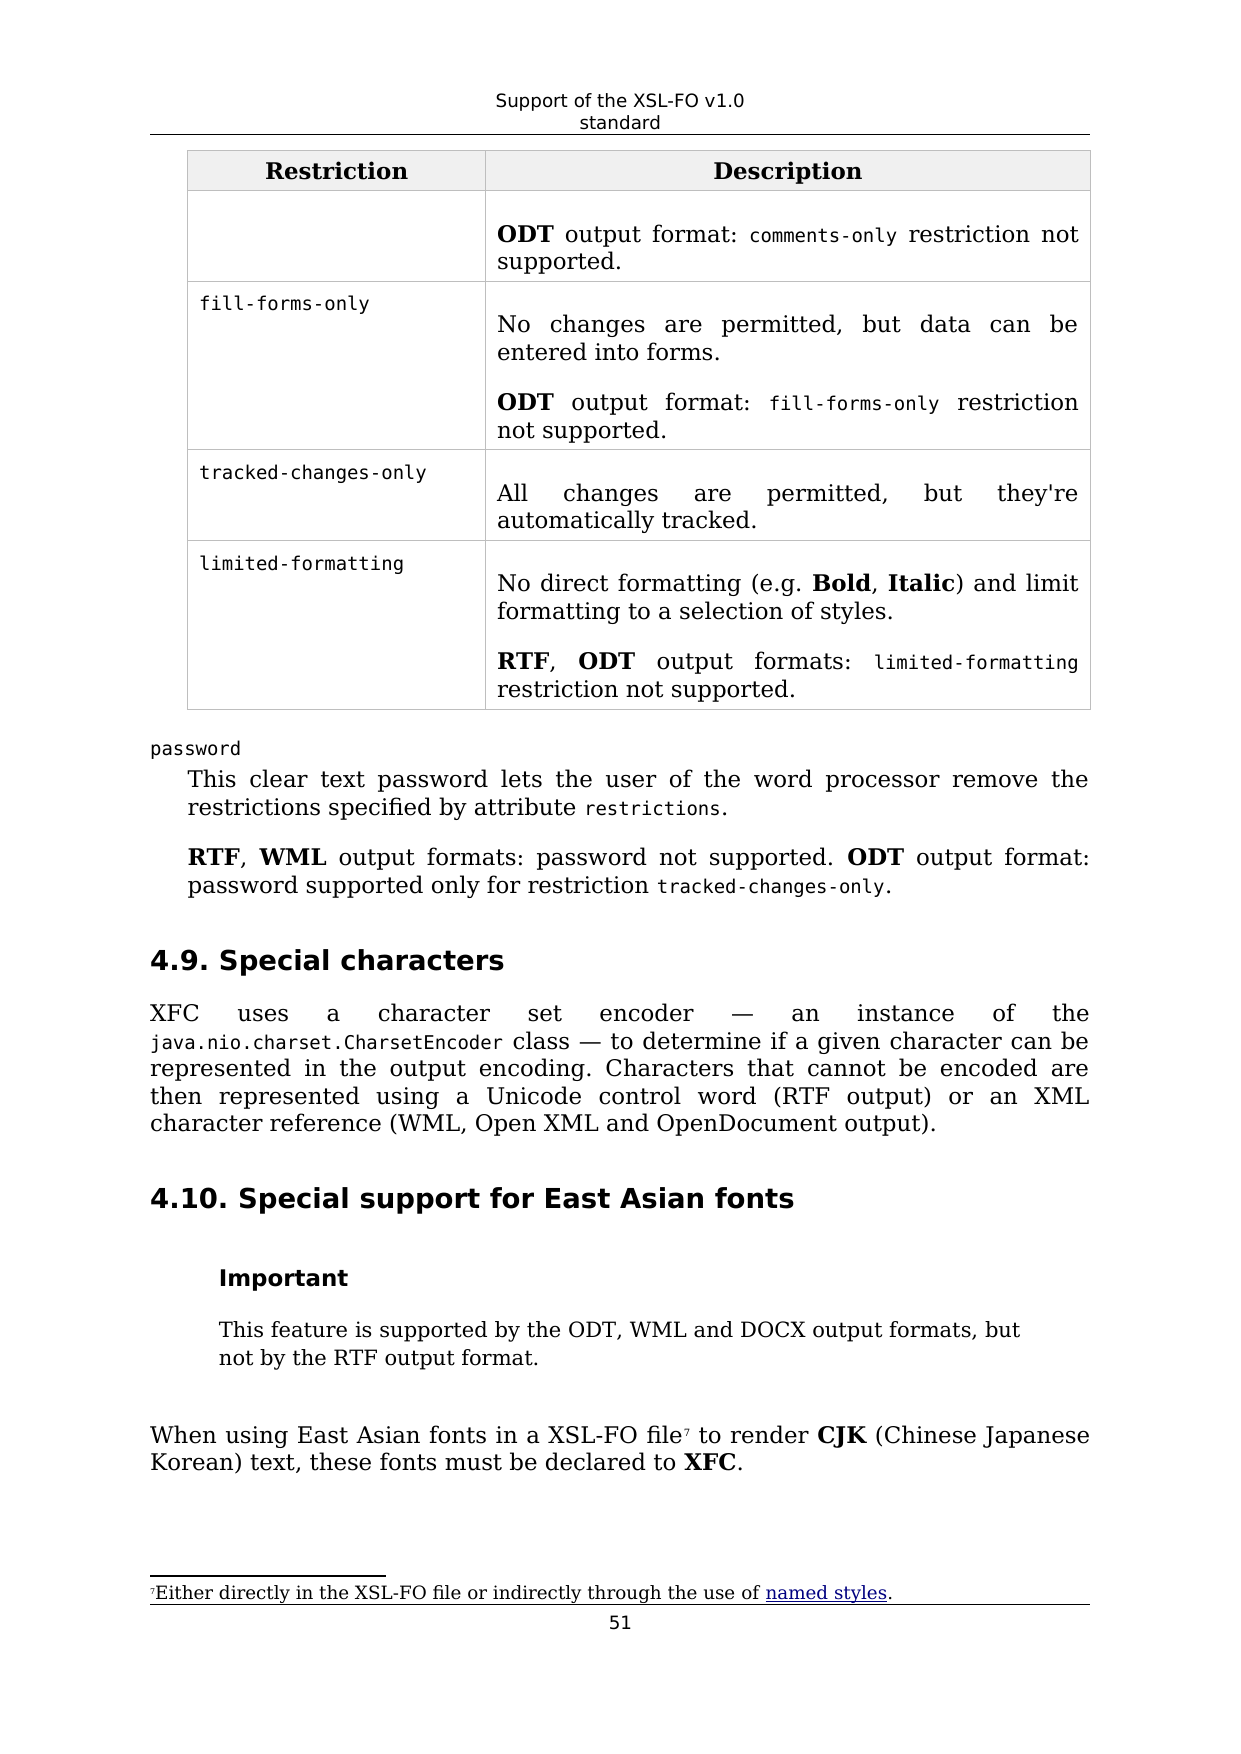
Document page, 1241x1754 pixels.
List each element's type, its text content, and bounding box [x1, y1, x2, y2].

text 7Either directly in the XSL-FO file or indirectly through the use of named styles. [150, 1582, 1090, 1604]
text RTF, WML output formats: password not supported. ODT output format: password supported only for restriction tracked-changes-only. [187, 844, 1090, 899]
table_cell All changes are permitted, but they're automatically tracked. [486, 450, 1090, 540]
table_header Restriction [188, 151, 485, 190]
text 4.9. Special characters [150, 944, 1090, 977]
table_cell No changes are permitted, but data can be entered into forms. ODT output format: fill-forms-only restriction not supported. [486, 282, 1090, 449]
table_cell [188, 191, 485, 281]
text When using East Asian fonts in a XSL-FO file7 to render CJK (Chinese Japanese Korean) text, these fonts must be declared to XFC. [150, 1420, 1090, 1476]
text 4.10. Special support for East Asian fonts [150, 1183, 1090, 1215]
table_cell ODT output format: comments-only restriction not supported. [486, 191, 1090, 281]
text XFC uses a character set encoder — an instance of the java.nio.charset.CharsetEncoder class — to determine if a given character can be represented in the output encoding. Characters that cannot be encoded are then represented using a Unicode control word (RTF output) or an XML character reference (WML, Open XML and OpenDocument output). [150, 999, 1090, 1137]
table_header Important This feature is supported by the ODT, WML and DOCX output formats, but not by the RTF output format. [219, 1265, 1021, 1370]
table_cell fill-forms-only [188, 282, 485, 449]
table_header Description [486, 151, 1090, 190]
text This clear text password lets the user of the word processor remove the restrictions specified by attribute restrictions. [187, 766, 1090, 821]
text password [150, 732, 1090, 760]
table_cell No direct formatting (e.g. Bold, Italic) and limit formatting to a selection of styles. RTF, ODT output formats: limited-formatting restriction not supported. [486, 541, 1090, 708]
table_cell tracked-changes-only [188, 450, 485, 540]
table_cell limited-formatting [188, 541, 485, 708]
